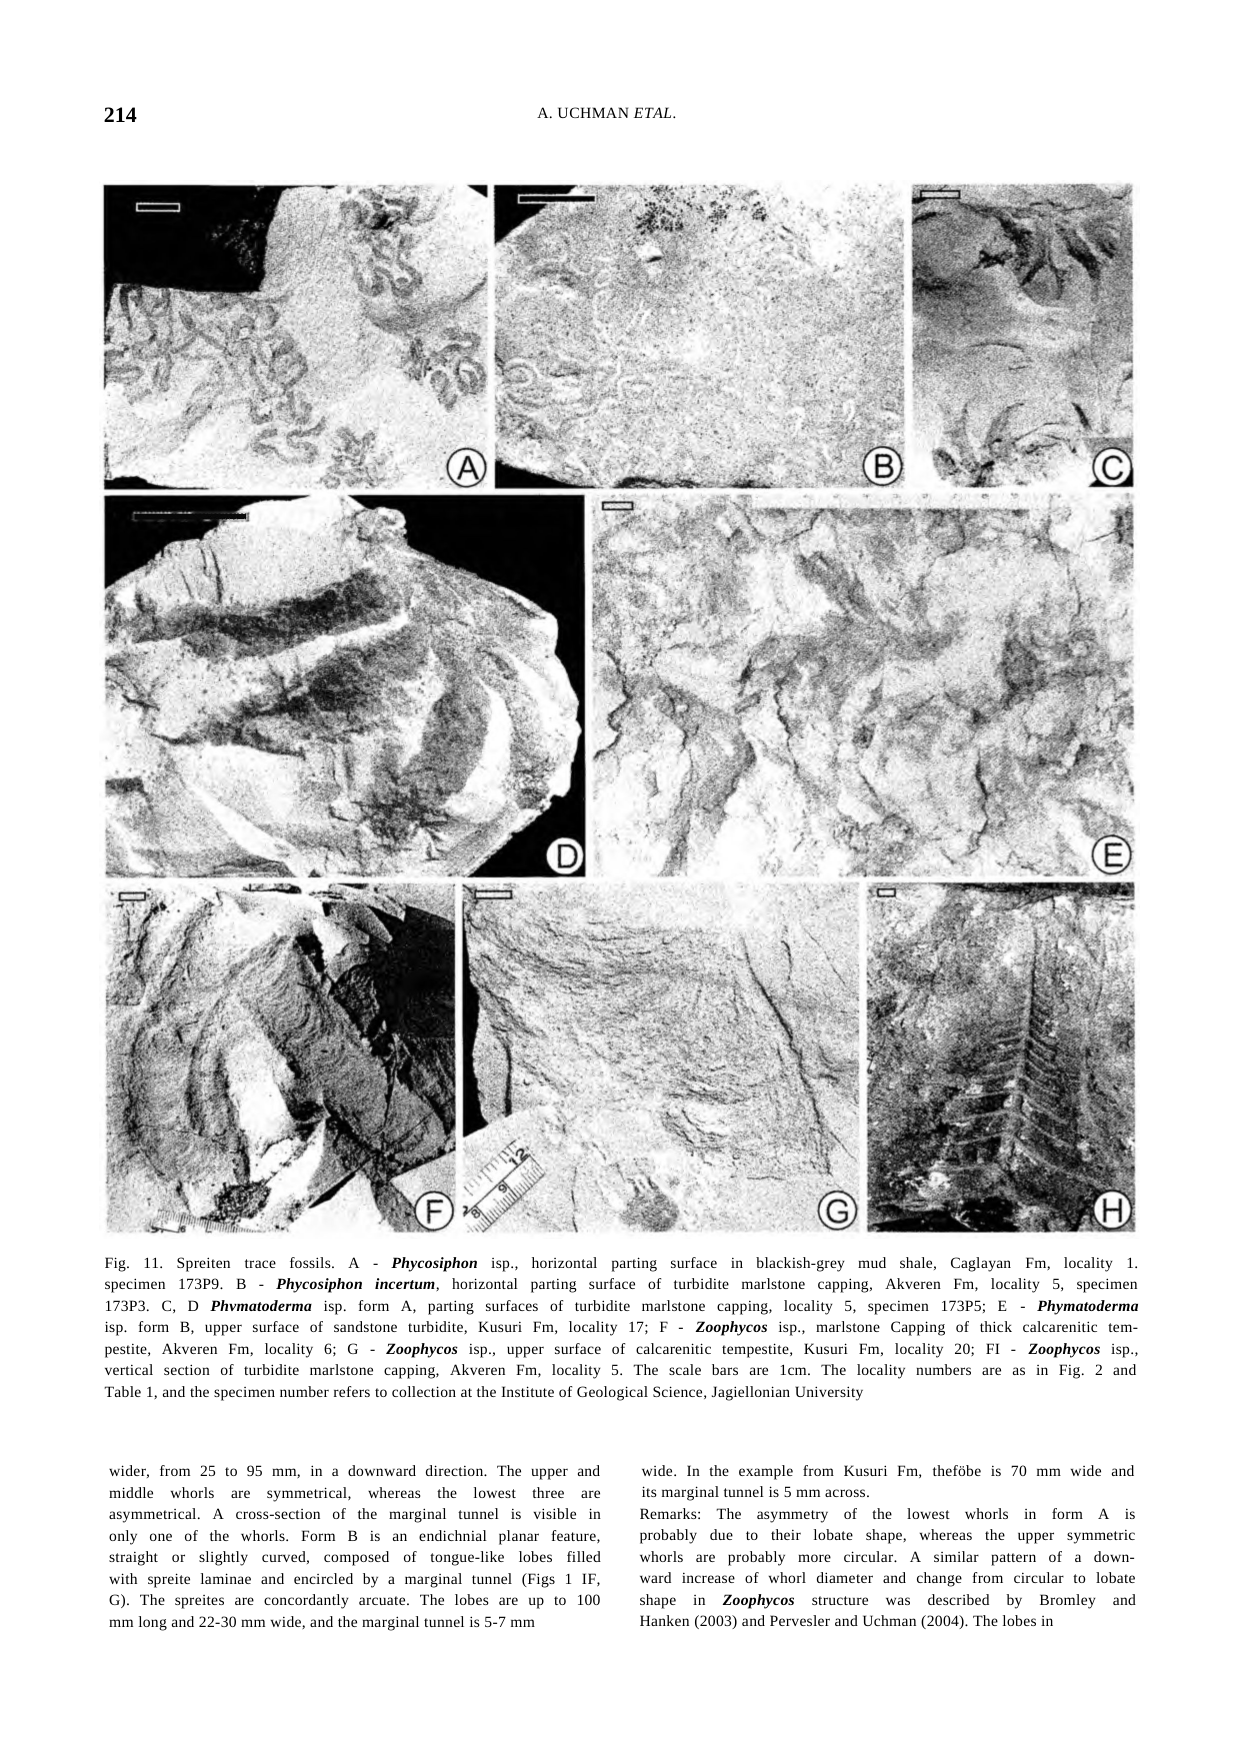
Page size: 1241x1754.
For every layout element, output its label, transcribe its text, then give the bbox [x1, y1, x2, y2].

picture [99, 180, 1140, 1239]
text A. UCHMAN ETAL. [537, 106, 677, 122]
text 214 [103, 105, 137, 127]
text Fig. 11. Spreiten trace fossils. A - Phycosiphon isp., horizontal parting surface in blackish-grey mud shale, Caglayan Fm, locality 1. specimen 173P9. B - Phycosiphon incertum, horizontal parting surface of turbidite marlstone capping, Akveren Fm, locality 5, specimen 173P3. C, D Phvmatoderma isp. form A, parting surfaces of turbidite marlstone capping, locality 5, specimen 173P5; E - Phymatoderma isp. form B, upper surface of sandstone turbidite, Kusuri Fm, locality 17; F - Zoophycos isp., marlstone Capping of thick calcarenitic tem- pestite, Akveren Fm, locality 6; G - Zoophycos isp., upper surface of calcarenitic tempestite, Kusuri Fm, locality 20; FI - Zoophycos isp., vertical section of turbidite marlstone capping, Akveren Fm, locality 5. The scale bars are 1cm. The locality numbers are as in Fig. 2 and Table 1, and the specimen number refers to collection at the Institute of Geological Science, Jagiellonian University [104, 1251, 1139, 1401]
text wide. In the example from Kusuri Fm, theföbe is 70 mm wide and its marginal tunnel is 5 mm across. [641, 1459, 1135, 1502]
text wider, from 25 to 95 mm, in a downward direction. The upper and middle whorls are symmetrical, whereas the lowest three are asymmetrical. A cross-section of the marginal tunnel is visible in only one of the whorls. Form B is an endichnial planar feature, straight or slightly curved, composed of tongue-like lobes filled with spreite laminae and encircled by a marginal tunnel (Figs 1 IF, G). The spreites are concordantly arcuate. The lobes are up to 100 mm long and 22-30 mm wide, and the marginal tunnel is 5-7 mm [109, 1460, 602, 1631]
text Remarks: The asymmetry of the lowest whorls in form A is probably due to their lobate shape, whereas the upper symmetric whorls are probably more circular. A similar pattern of a down- ward increase of whorl diameter and change from circular to lobate shape in Zoophycos structure was described by Bromley and Hanken (2003) and Pervesler and Uchman (2004). The lobes in [639, 1502, 1137, 1631]
